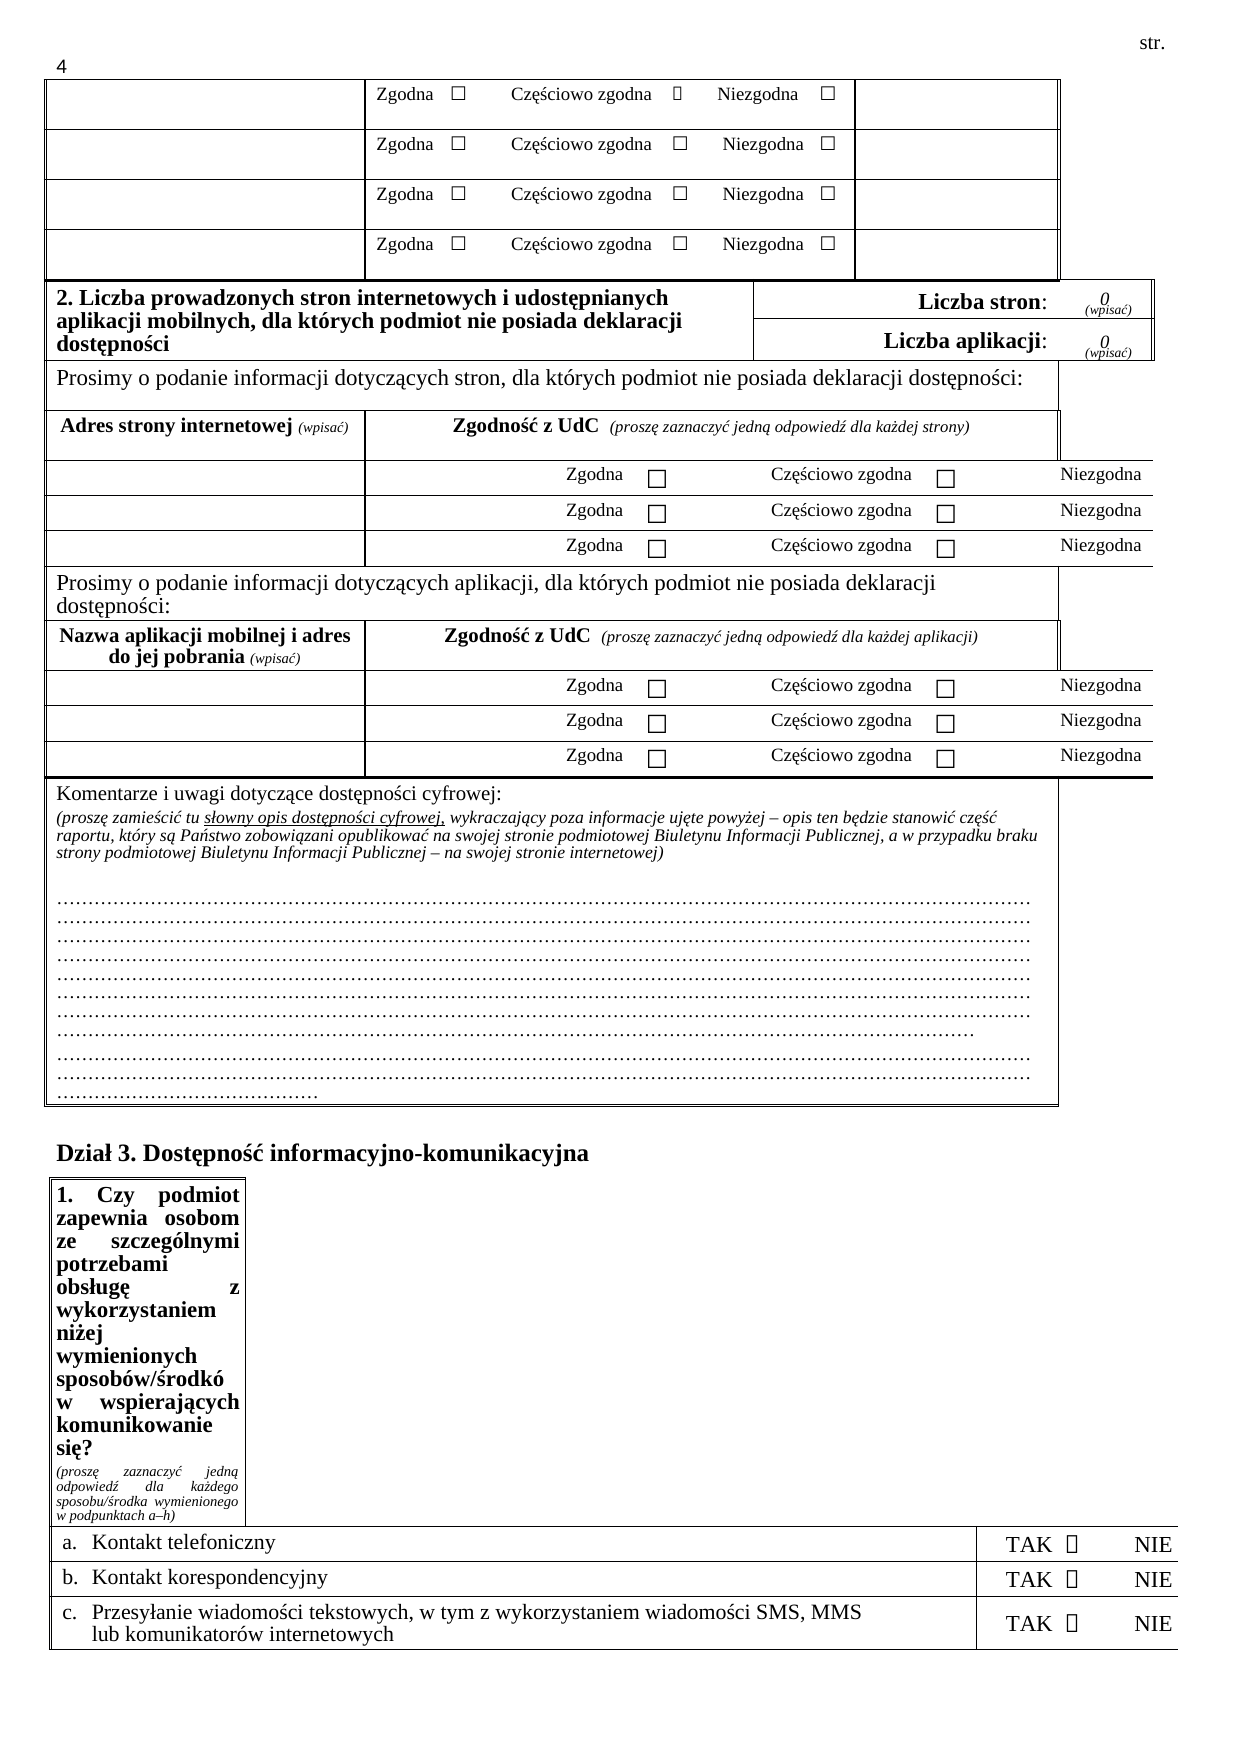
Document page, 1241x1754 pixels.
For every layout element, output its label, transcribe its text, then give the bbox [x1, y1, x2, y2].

text Dział 3. Dostępność informacyjno-komunikacyjna [56, 1138, 1165, 1166]
table_cell ☐ [634, 742, 679, 776]
table_cell [47, 230, 364, 279]
table_cell Zgodna ☐ Częściowo zgodna ☐ Niezgodna ☐ [366, 130, 854, 179]
table_cell Niezgodna [968, 671, 1153, 705]
table_cell Częściowo zgodna [679, 671, 923, 705]
table_cell Częściowo zgodna [679, 706, 923, 741]
table_cell Liczba aplikacji: [754, 319, 1058, 360]
table_cell [856, 230, 1057, 279]
table_cell  [1059, 1597, 1105, 1648]
table_cell ☐ [634, 671, 679, 705]
table_cell TAK [977, 1597, 1058, 1648]
table_cell Częściowo zgodna [679, 461, 923, 495]
table_cell [856, 180, 1057, 229]
table_cell Częściowo zgodna [679, 496, 923, 530]
table_cell ☐ [923, 671, 968, 705]
table_cell Zgodność z UdC (proszę zaznaczyć jedną odpowiedź dla każdej aplikacji) [366, 621, 1057, 670]
table_cell ☐ [634, 706, 679, 741]
table_cell Niezgodna [968, 706, 1153, 741]
table_cell ☐ [923, 706, 968, 741]
table_cell [47, 742, 364, 776]
table_cell [47, 80, 364, 129]
table_cell NIE [1105, 1562, 1178, 1596]
table_cell 0 (wpisać) [1059, 319, 1151, 360]
table_cell 2. Liczba prowadzonych stron internetowych i udostępnianych aplikacji mobilnych, dla których podmiot nie posiada deklaracji dostępności [47, 282, 753, 360]
table_cell [47, 671, 364, 705]
table_cell Liczba stron: [754, 282, 1058, 317]
table_cell Przesyłanie wiadomości tekstowych, w tym z wykorzystaniem wiadomości SMS, MMS lub komunikatorów internetowych [52, 1597, 976, 1648]
table_cell [47, 706, 364, 741]
table_cell ☐ [634, 496, 679, 530]
table_cell Częściowo zgodna [679, 531, 923, 566]
table_cell Adres strony internetowej (wpisać) [47, 411, 364, 460]
table_cell TAK [977, 1562, 1058, 1596]
table_cell [47, 461, 364, 495]
table_cell ☐ [634, 461, 679, 495]
table_cell Zgodna [366, 496, 634, 530]
table_cell Częściowo zgodna [679, 742, 923, 776]
table_cell ☐ [923, 531, 968, 566]
table_cell Zgodność z UdC (proszę zaznaczyć jedną odpowiedź dla każdej strony) [366, 411, 1057, 460]
table_cell Kontakt korespondencyjny [52, 1562, 976, 1596]
table_cell TAK [977, 1527, 1058, 1561]
table_cell ☐ [923, 742, 968, 776]
table_cell [856, 80, 1057, 129]
table_cell Kontakt telefoniczny [52, 1527, 976, 1561]
table_cell Prosimy o podanie informacji dotyczących stron, dla których podmiot nie posiada deklaracji dostępności: [47, 361, 1058, 410]
table_cell [47, 130, 364, 179]
table_cell Zgodna ☐ Częściowo zgodna ☐ Niezgodna ☐ [366, 180, 854, 229]
table_cell Niezgodna [968, 496, 1153, 530]
table_cell Niezgodna [968, 531, 1153, 566]
table_cell Zgodna [366, 671, 634, 705]
table_cell ☐ [923, 496, 968, 530]
table_header 1. Czy podmiot zapewnia osobom ze szczególnymi potrzebami obsługę z wykorzystaniem niżej wymienionych sposobów/środków wspierających komunikowanie się? (proszę zaznaczyć jedną odpowiedź dla każdego sposobu/środka wymienionego w podpunktach a–h) [52, 1180, 245, 1526]
table_cell 0 (wpisać) [1059, 280, 1151, 317]
table_cell Zgodna [366, 461, 634, 495]
table_cell ☐ [923, 461, 968, 495]
table_cell NIE [1105, 1597, 1178, 1648]
table_cell Nazwa aplikacji mobilnej i adres do jej pobrania (wpisać) [47, 621, 364, 670]
table_cell [47, 180, 364, 229]
table_cell Zgodna ☐ Częściowo zgodna ☐ Niezgodna ☐ [366, 230, 854, 279]
table_cell [47, 496, 364, 530]
table_cell Zgodna [366, 742, 634, 776]
table_cell Zgodna ☐ Częściowo zgodna  Niezgodna ☐ [366, 80, 854, 129]
table_cell  [1059, 1527, 1105, 1561]
table_cell Niezgodna [968, 742, 1153, 776]
table_cell Niezgodna [968, 461, 1153, 495]
table_cell ☐ [634, 531, 679, 566]
table_cell  [1059, 1562, 1105, 1596]
table_cell Prosimy o podanie informacji dotyczących aplikacji, dla których podmiot nie posiada deklaracji dostępności: [47, 567, 1058, 620]
table_cell Zgodna [366, 531, 634, 566]
table_cell Komentarze i uwagi dotyczące dostępności cyfrowej: (proszę zamieścić tu słowny opis dostępności cyfrowej, wykraczający poza informacje ujęte powyżej – opis ten będzie stanowić część raportu, który są Państwo zobowiązani opublikować na swojej stronie podmiotowej Biuletynu Informacji Publicznej, a w przypadku braku strony podmiotowej Biuletynu Informacji Publicznej – na swojej stronie internetowej) …………………………………………………………………………………………………………………………………………………………………………………………………………………………………………………………………………………………………………………………………………………………………………………………………………………………………………………………………………………………………………………………………………………………………………………………………………………………………………………………………………………………………………………………………………………………………………………………………………………………………………………………………………………………………………………………………………………………………………………………………………………………………………………………………………………………………………………………………………… ………………………………………………………………………………………………………………………………………………………………………………………………………………………………………………………………………………………………………………………… [47, 779, 1058, 1104]
table_cell Zgodna [366, 706, 634, 741]
table_cell NIE [1105, 1527, 1178, 1561]
table_cell [856, 130, 1057, 179]
table_cell [47, 531, 364, 566]
